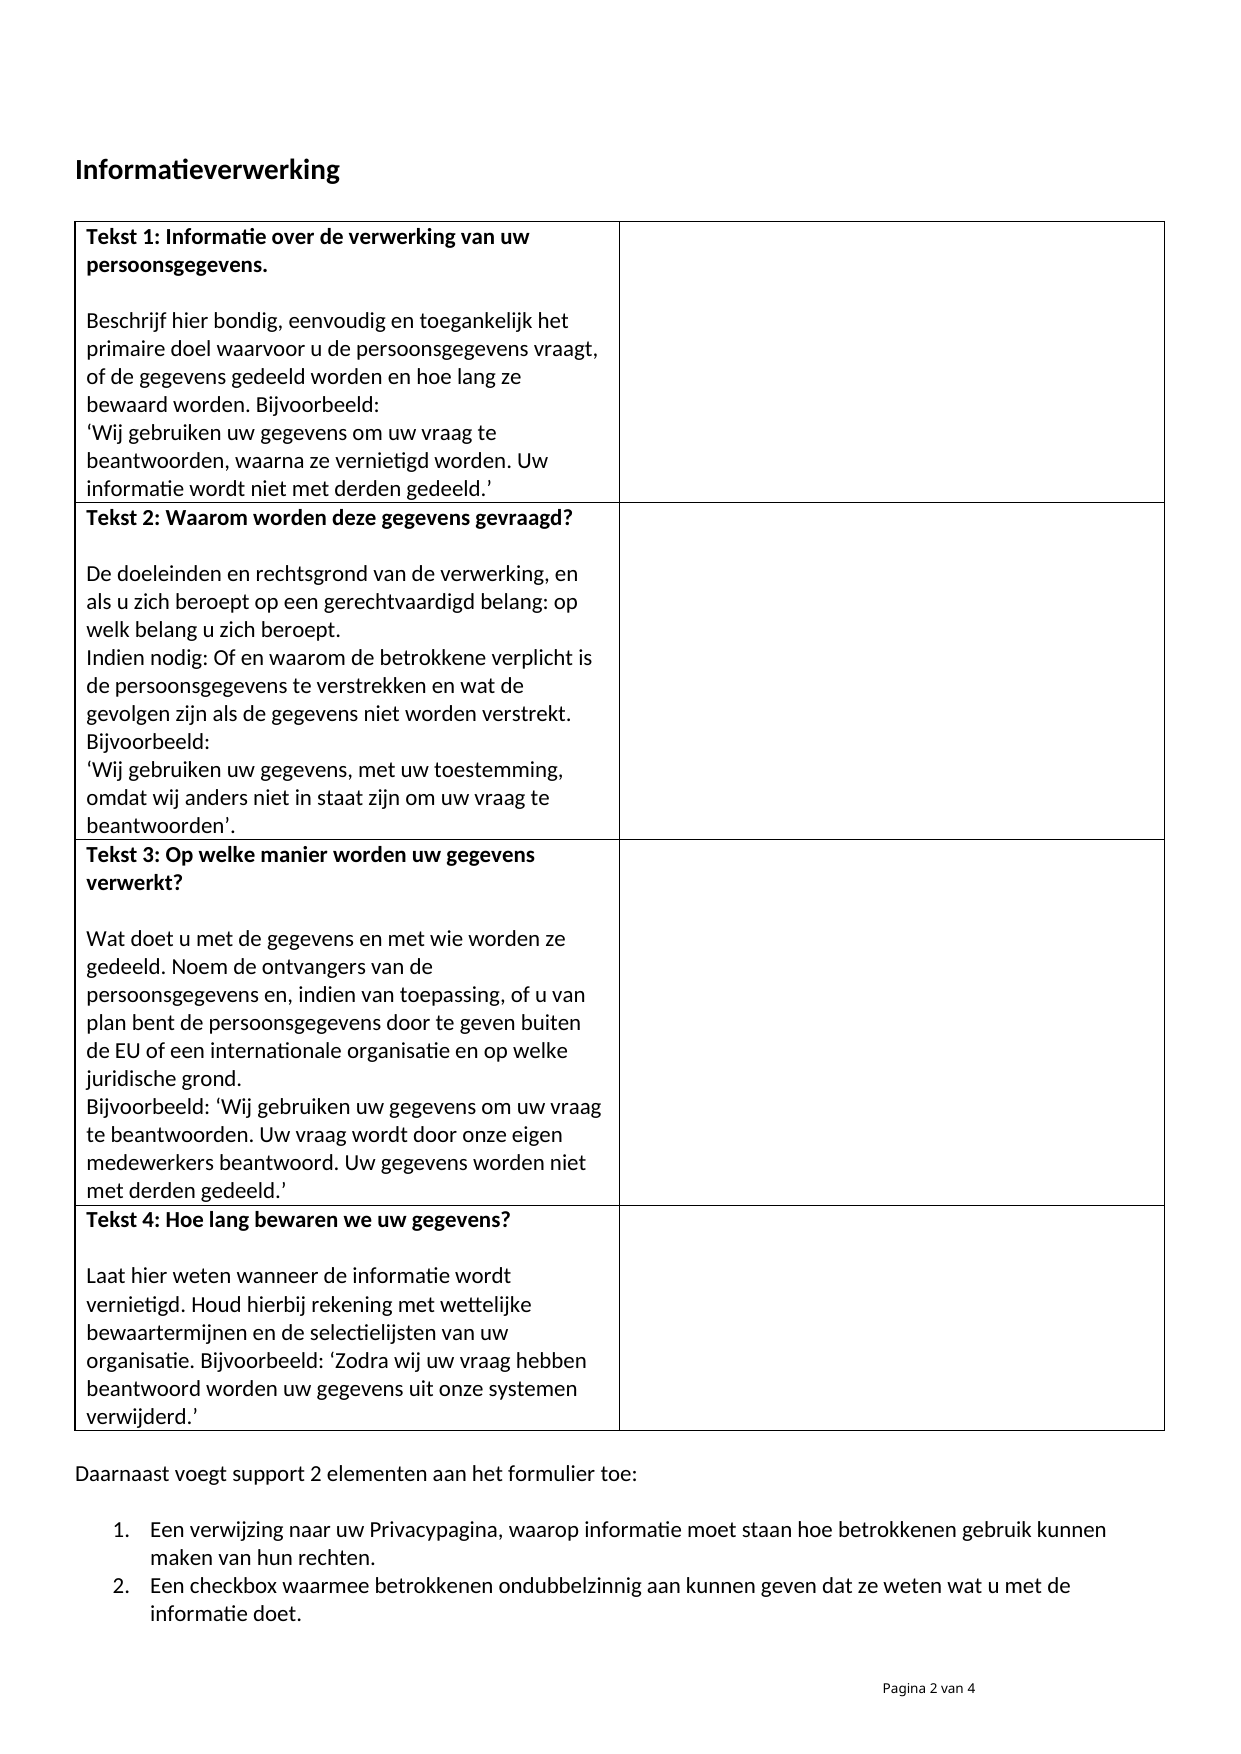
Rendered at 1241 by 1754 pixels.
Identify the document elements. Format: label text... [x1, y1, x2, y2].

table_cell Tekst 4: Hoe lang bewaren we uw gegevens? Laat hier weten wanneer de informatie wordt vernietigd. Houd hierbij rekening met wettelijke bewaartermijnen en de selectielijsten van uw organisatie. Bijvoorbeeld: ‘Zodra wij uw vraag hebben beantwoord worden uw gegevens uit onze systemen verwijderd.’ [76, 1206, 619, 1430]
table_cell [620, 840, 1164, 1204]
text Daarnaast voegt support 2 elementen aan het formulier toe: [75, 1459, 1165, 1487]
table_cell Tekst 2: Waarom worden deze gegevens gevraagd? De doeleinden en rechtsgrond van de verwerking, en als u zich beroept op een gerechtvaardigd belang: op welk belang u zich beroept. Indien nodig: Of en waarom de betrokkene verplicht is de persoonsgegevens te verstrekken en wat de gevolgen zijn als de gegevens niet worden verstrekt. Bijvoorbeeld: ‘Wij gebruiken uw gegevens, met uw toestemming, omdat wij anders niet in staat zijn om uw vraag te beantwoorden’. [76, 503, 619, 839]
table_header [620, 222, 1164, 502]
list Een checkbox waarmee betrokkenen ondubbelzinnig aan kunnen geven dat ze weten wat u met de informatie doet. [112, 1571, 1165, 1627]
subtitle Informatieverwerking [75, 151, 1165, 186]
list Een verwijzing naar uw Privacypagina, waarop informatie moet staan hoe betrokkenen gebruik kunnen maken van hun rechten. [112, 1515, 1165, 1571]
table_cell [620, 503, 1164, 839]
table_header Tekst 1: Informatie over de verwerking van uw persoonsgegevens. Beschrijf hier bondig, eenvoudig en toegankelijk het primaire doel waarvoor u de persoonsgegevens vraagt, of de gegevens gedeeld worden en hoe lang ze bewaard worden. Bijvoorbeeld: ‘Wij gebruiken uw gegevens om uw vraag te beantwoorden, waarna ze vernietigd worden. Uw informatie wordt niet met derden gedeeld.’ [76, 222, 619, 502]
table_cell [620, 1206, 1164, 1430]
table_cell Tekst 3: Op welke manier worden uw gegevens verwerkt? Wat doet u met de gegevens en met wie worden ze gedeeld. Noem de ontvangers van de persoonsgegevens en, indien van toepassing, of u van plan bent de persoonsgegevens door te geven buiten de EU of een internationale organisatie en op welke juridische grond. Bijvoorbeeld: ‘Wij gebruiken uw gegevens om uw vraag te beantwoorden. Uw vraag wordt door onze eigen medewerkers beantwoord. Uw gegevens worden niet met derden gedeeld.’ [76, 840, 619, 1204]
